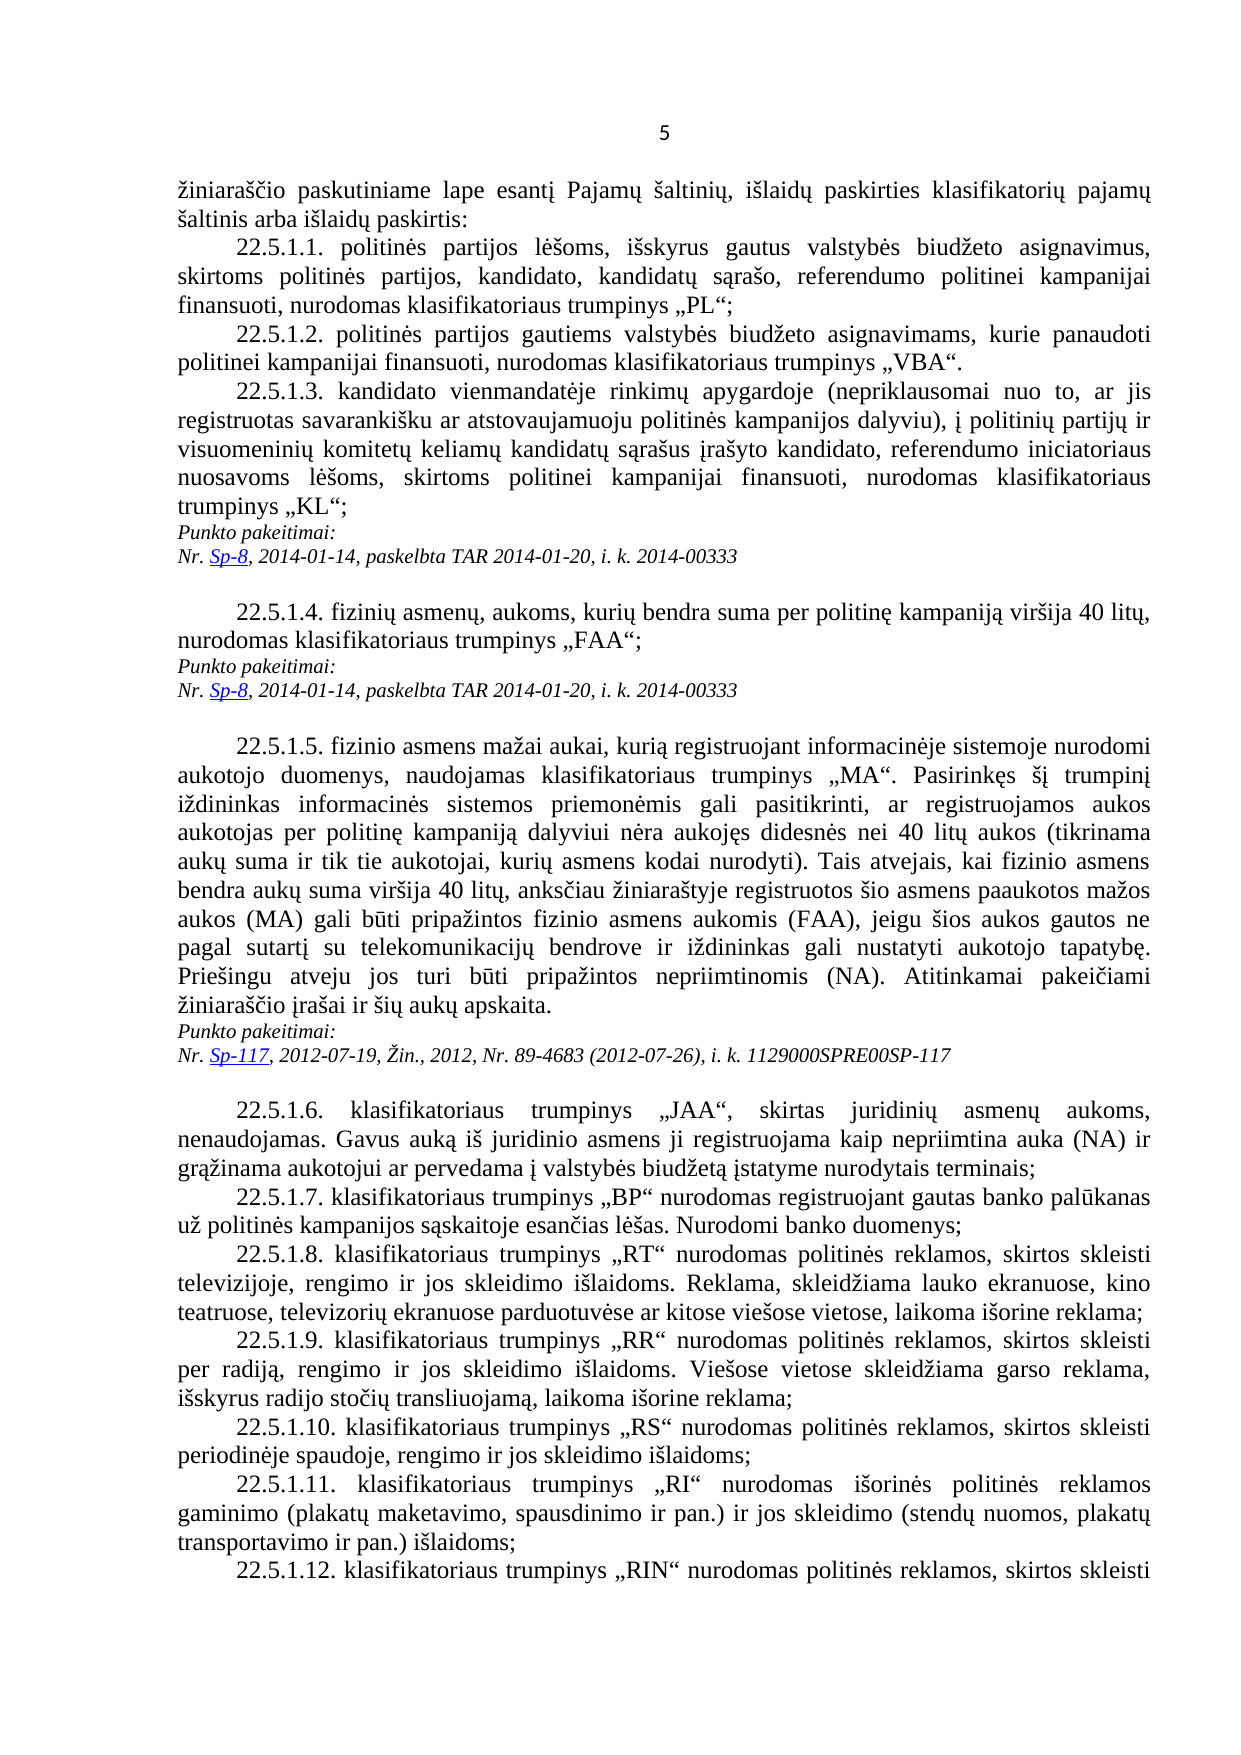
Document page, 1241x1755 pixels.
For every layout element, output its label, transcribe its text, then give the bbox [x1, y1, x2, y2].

text Punkto pakeitimai: [177, 520, 1152, 544]
text žiniaraščio paskutiniame lape esantį Pajamų šaltinių, išlaidų paskirties klasifikatorių pajamų šaltinis arba išlaidų paskirtis: [177, 175, 1152, 232]
text 22.5.1.1. politinės partijos lėšoms, išskyrus gautus valstybės biudžeto asignavimus, skirtoms politinės partijos, kandidato, kandidatų sąrašo, referendumo politinei kampanijai finansuoti, nurodomas klasifikatoriaus trumpinys „PL“; [177, 232, 1152, 319]
text Nr. Sp-8, 2014-01-14, paskelbta TAR 2014-01-20, i. k. 2014-00333 [177, 544, 1152, 568]
text 22.5.1.3. kandidato vienmandatėje rinkimų apygardoje (nepriklausomai nuo to, ar jis registruotas savarankišku ar atstovaujamuoju politinės kampanijos dalyviu), į politinių partijų ir visuomeninių komitetų keliamų kandidatų sąrašus įrašyto kandidato, referendumo iniciatoriaus nuosavoms lėšoms, skirtoms politinei kampanijai finansuoti, nurodomas klasifikatoriaus trumpinys „KL“; [177, 376, 1152, 520]
text 22.5.1.9. klasifikatoriaus trumpinys „RR“ nurodomas politinės reklamos, skirtos skleisti per radiją, rengimo ir jos skleidimo išlaidoms. Viešose vietose skleidžiama garso reklama, išskyrus radijo stočių transliuojamą, laikoma išorine reklama; [177, 1326, 1152, 1412]
text 22.5.1.10. klasifikatoriaus trumpinys „RS“ nurodomas politinės reklamos, skirtos skleisti periodinėje spaudoje, rengimo ir jos skleidimo išlaidoms; [177, 1412, 1152, 1469]
text Nr. Sp-117, 2012-07-19, Žin., 2012, Nr. 89-4683 (2012-07-26), i. k. 1129000SPRE00SP-117 [177, 1043, 1152, 1067]
text 22.5.1.4. fizinių asmenų, aukoms, kurių bendra suma per politinę kampaniją viršija 40 litų, nurodomas klasifikatoriaus trumpinys „FAA“; [177, 597, 1152, 654]
text Nr. Sp-8, 2014-01-14, paskelbta TAR 2014-01-20, i. k. 2014-00333 [177, 678, 1152, 702]
text 22.5.1.7. klasifikatoriaus trumpinys „BP“ nurodomas registruojant gautas banko palūkanas už politinės kampanijos sąskaitoje esančias lėšas. Nurodomi banko duomenys; [177, 1182, 1152, 1239]
text 22.5.1.12. klasifikatoriaus trumpinys „RIN“ nurodomas politinės reklamos, skirtos skleisti [177, 1556, 1152, 1584]
text Punkto pakeitimai: [177, 1019, 1152, 1043]
text 22.5.1.11. klasifikatoriaus trumpinys „RI“ nurodomas išorinės politinės reklamos gaminimo (plakatų maketavimo, spausdinimo ir pan.) ir jos skleidimo (stendų nuomos, plakatų transportavimo ir pan.) išlaidoms; [177, 1469, 1152, 1556]
text 22.5.1.8. klasifikatoriaus trumpinys „RT“ nurodomas politinės reklamos, skirtos skleisti televizijoje, rengimo ir jos skleidimo išlaidoms. Reklama, skleidžiama lauko ekranuose, kino teatruose, televizorių ekranuose parduotuvėse ar kitose viešose vietose, laikoma išorine reklama; [177, 1239, 1152, 1326]
text 22.5.1.2. politinės partijos gautiems valstybės biudžeto asignavimams, kurie panaudoti politinei kampanijai finansuoti, nurodomas klasifikatoriaus trumpinys „VBA“. [177, 319, 1152, 376]
text 22.5.1.6. klasifikatoriaus trumpinys „JAA“, skirtas juridinių asmenų aukoms, nenaudojamas. Gavus auką iš juridinio asmens ji registruojama kaip nepriimtina auka (NA) ir grąžinama aukotojui ar pervedama į valstybės biudžetą įstatyme nurodytais terminais; [177, 1096, 1152, 1182]
text Punkto pakeitimai: [177, 654, 1152, 678]
text 22.5.1.5. fizinio asmens mažai aukai, kurią registruojant informacinėje sistemoje nurodomi aukotojo duomenys, naudojamas klasifikatoriaus trumpinys „MA“. Pasirinkęs šį trumpinį iždininkas informacinės sistemos priemonėmis gali pasitikrinti, ar registruojamos aukos aukotojas per politinę kampaniją dalyviui nėra aukojęs didesnės nei 40 litų aukos (tikrinama aukų suma ir tik tie aukotojai, kurių asmens kodai nurodyti). Tais atvejais, kai fizinio asmens bendra aukų suma viršija 40 litų, anksčiau žiniaraštyje registruotos šio asmens paaukotos mažos aukos (MA) gali būti pripažintos fizinio asmens aukomis (FAA), jeigu šios aukos gautos ne pagal sutartį su telekomunikacijų bendrove ir iždininkas gali nustatyti aukotojo tapatybę. Priešingu atveju jos turi būti pripažintos nepriimtinomis (NA). Atitinkamai pakeičiami žiniaraščio įrašai ir šių aukų apskaita. [177, 731, 1152, 1019]
